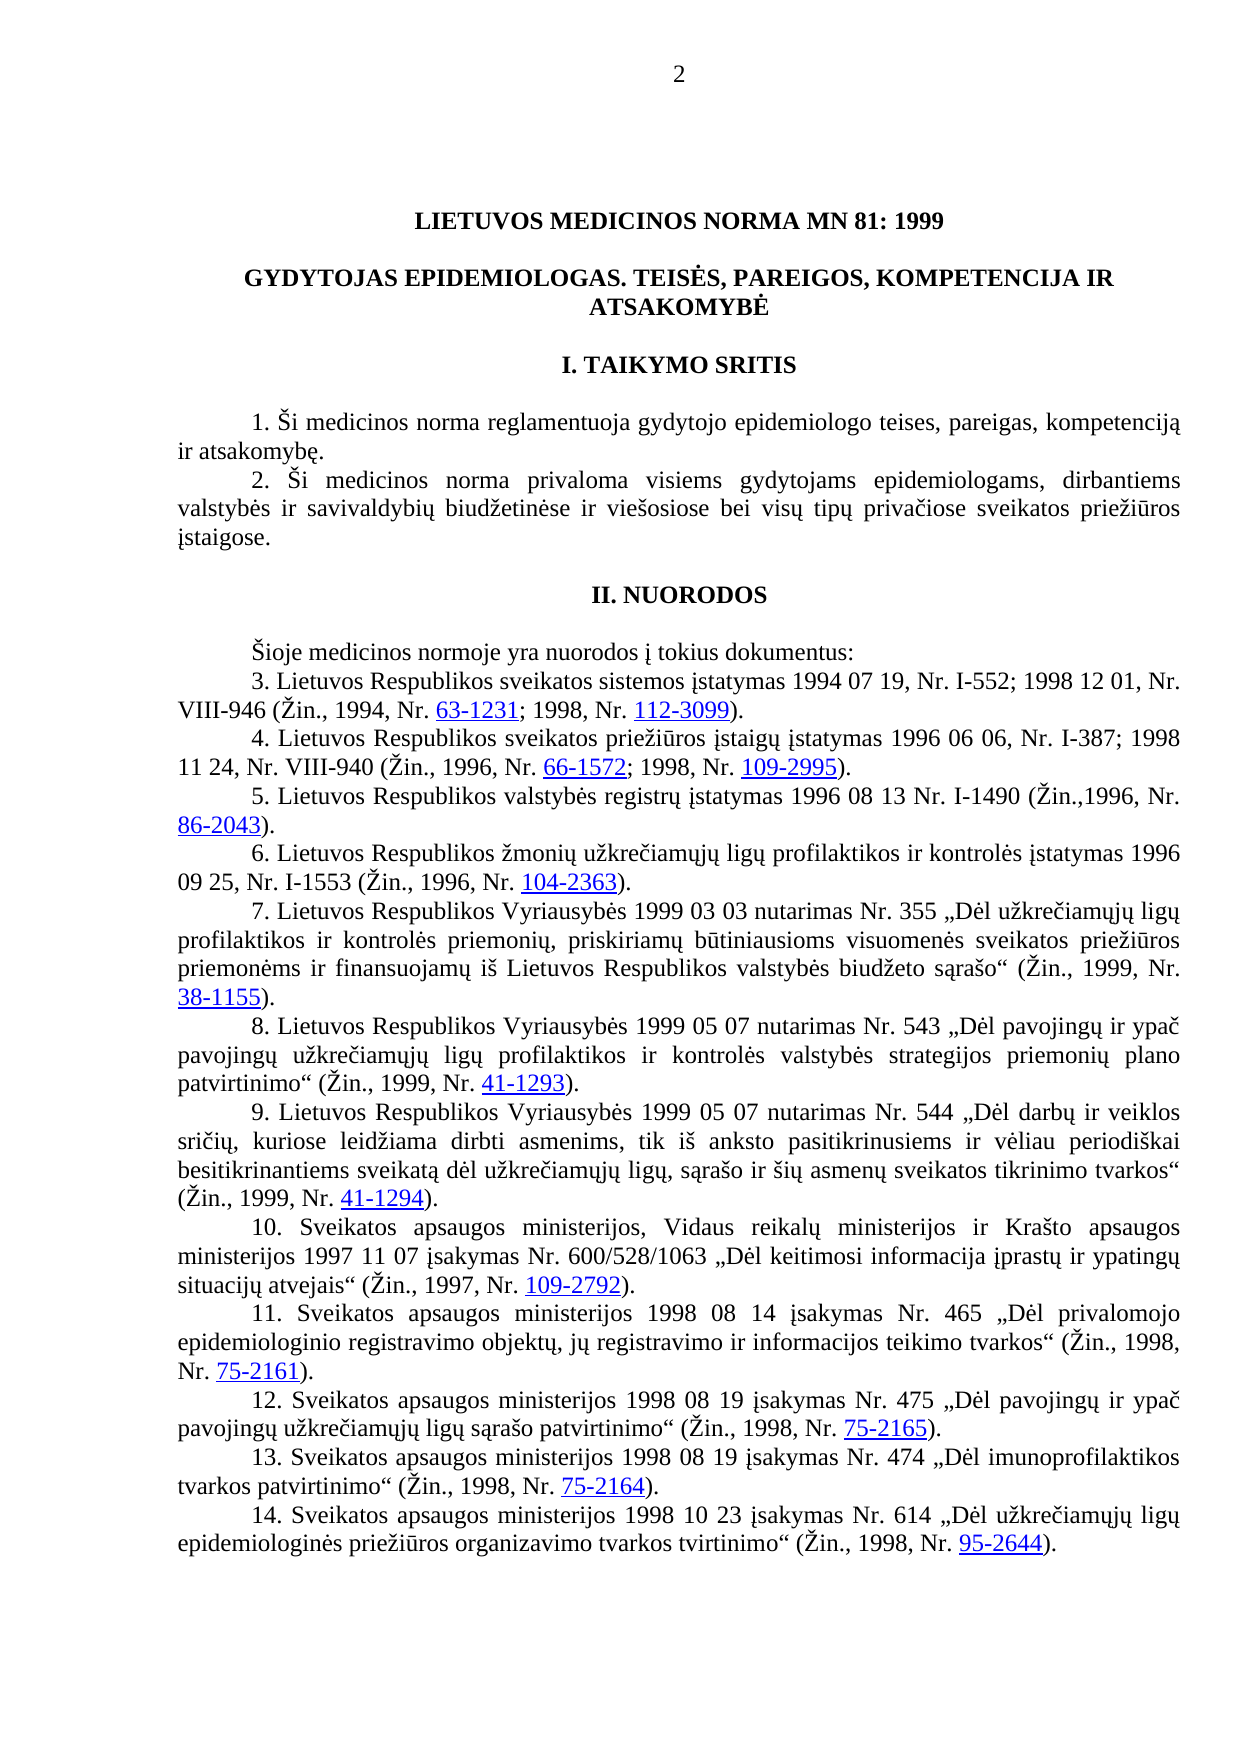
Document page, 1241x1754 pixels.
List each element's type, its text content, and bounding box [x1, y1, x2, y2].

text II. NUORODOS [177, 580, 1181, 608]
text 1. Ši medicinos norma reglamentuoja gydytojo epidemiologo teises, pareigas, kompetenciją ir atsakomybę. [177, 407, 1181, 465]
text 2. Ši medicinos norma privaloma visiems gydytojams epidemiologams, dirbantiems valstybės ir savivaldybių biudžetinėse ir viešosiose bei visų tipų privačiose sveikatos priežiūros įstaigose. [177, 465, 1181, 551]
text Šioje medicinos normoje yra nuorodos į tokius dokumentus: [177, 637, 1181, 666]
text 10. Sveikatos apsaugos ministerijos, Vidaus reikalų ministerijos ir Krašto apsaugos ministerijos 1997 11 07 įsakymas Nr. 600/528/1063 „Dėl keitimosi informacija įprastų ir ypatingų situacijų atvejais“ (Žin., 1997, Nr. 109-2792). [177, 1212, 1181, 1298]
text 5. Lietuvos Respublikos valstybės registrų įstatymas 1996 08 13 Nr. I-1490 (Žin.,1996, Nr. 86-2043). [177, 781, 1181, 838]
text 13. Sveikatos apsaugos ministerijos 1998 08 19 įsakymas Nr. 474 „Dėl imunoprofilaktikos tvarkos patvirtinimo“ (Žin., 1998, Nr. 75-2164). [177, 1442, 1181, 1500]
text LIETUVOS MEDICINOS NORMA MN 81: 1999 [177, 206, 1181, 235]
text I. TAIKYMO SRITIS [177, 350, 1181, 378]
text 8. Lietuvos Respublikos Vyriausybės 1999 05 07 nutarimas Nr. 543 „Dėl pavojingų ir ypač pavojingų užkrečiamųjų ligų profilaktikos ir kontrolės valstybės strategijos priemonių plano patvirtinimo“ (Žin., 1999, Nr. 41-1293). [177, 1011, 1181, 1097]
text 3. Lietuvos Respublikos sveikatos sistemos įstatymas 1994 07 19, Nr. I-552; 1998 12 01, Nr. VIII-946 (Žin., 1994, Nr. 63-1231; 1998, Nr. 112-3099). [177, 666, 1181, 723]
text 14. Sveikatos apsaugos ministerijos 1998 10 23 įsakymas Nr. 614 „Dėl užkrečiamųjų ligų epidemiologinės priežiūros organizavimo tvarkos tvirtinimo“ (Žin., 1998, Nr. 95-2644). [177, 1500, 1181, 1557]
text 4. Lietuvos Respublikos sveikatos priežiūros įstaigų įstatymas 1996 06 06, Nr. I-387; 1998 11 24, Nr. VIII-940 (Žin., 1996, Nr. 66-1572; 1998, Nr. 109-2995). [177, 723, 1181, 781]
text 12. Sveikatos apsaugos ministerijos 1998 08 19 įsakymas Nr. 475 „Dėl pavojingų ir ypač pavojingų užkrečiamųjų ligų sąrašo patvirtinimo“ (Žin., 1998, Nr. 75-2165). [177, 1385, 1181, 1442]
text 9. Lietuvos Respublikos Vyriausybės 1999 05 07 nutarimas Nr. 544 „Dėl darbų ir veiklos sričių, kuriose leidžiama dirbti asmenims, tik iš anksto pasitikrinusiems ir vėliau periodiškai besitikrinantiems sveikatą dėl užkrečiamųjų ligų, sąrašo ir šių asmenų sveikatos tikrinimo tvarkos“ (Žin., 1999, Nr. 41-1294). [177, 1097, 1181, 1212]
text 7. Lietuvos Respublikos Vyriausybės 1999 03 03 nutarimas Nr. 355 „Dėl užkrečiamųjų ligų profilaktikos ir kontrolės priemonių, priskiriamų būtiniausioms visuomenės sveikatos priežiūros priemonėms ir finansuojamų iš Lietuvos Respublikos valstybės biudžeto sąrašo“ (Žin., 1999, Nr. 38-1155). [177, 896, 1181, 1011]
text GYDYTOJAS EPIDEMIOLOGAS. TEISĖS, PAREIGOS, KOMPETENCIJA IR ATSAKOMYBĖ [177, 263, 1181, 321]
text 11. Sveikatos apsaugos ministerijos 1998 08 14 įsakymas Nr. 465 „Dėl privalomojo epidemiologinio registravimo objektų, jų registravimo ir informacijos teikimo tvarkos“ (Žin., 1998, Nr. 75-2161). [177, 1298, 1181, 1385]
text 6. Lietuvos Respublikos žmonių užkrečiamųjų ligų profilaktikos ir kontrolės įstatymas 1996 09 25, Nr. I-1553 (Žin., 1996, Nr. 104-2363). [177, 838, 1181, 896]
